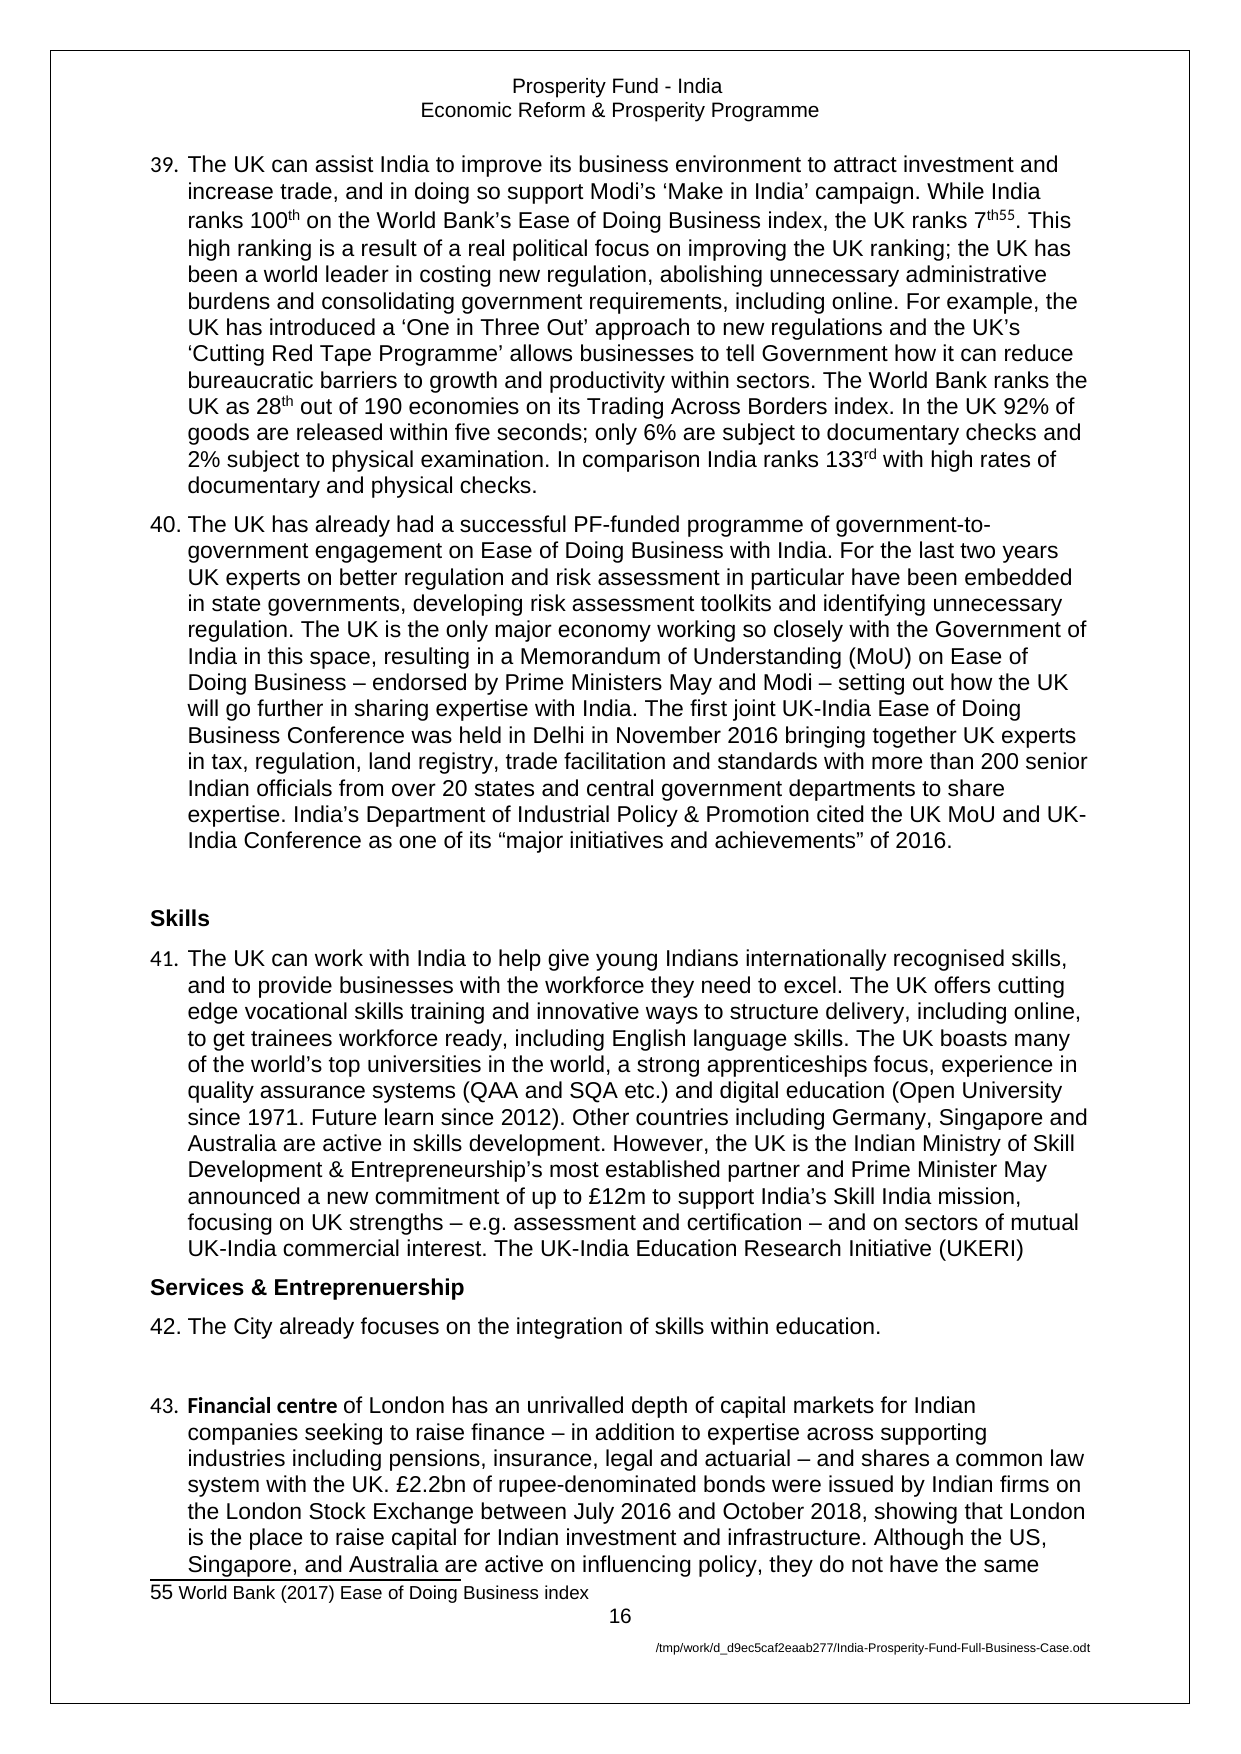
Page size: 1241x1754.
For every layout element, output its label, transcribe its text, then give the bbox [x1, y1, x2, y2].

list The UK has already had a successful PF-funded programme of government-to-government engagement on Ease of Doing Business with India. For the last two years UK experts on better regulation and risk assessment in particular have been embedded in state governments, developing risk assessment toolkits and identifying unnecessary regulation. The UK is the only major economy working so closely with the Government of India in this space, resulting in a Memorandum of Understanding (MoU) on Ease of Doing Business – endorsed by Prime Ministers May and Modi – setting out how the UK will go further in sharing expertise with India. The first joint UK-India Ease of Doing Business Conference was held in Delhi in November 2016 bringing together UK experts in tax, regulation, land registry, trade facilitation and standards with more than 200 senior Indian officials from over 20 states and central government departments to share expertise. India’s Department of Industrial Policy & Promotion cited the UK MoU and UK-India Conference as one of its “major initiatives and achievements” of 2016. [150, 511, 1090, 853]
text Services & Entreprenuership [150, 1274, 1090, 1301]
text Skills [150, 905, 1090, 931]
list World Bank (2017) Ease of Doing Business index [150, 1580, 1090, 1604]
list The City already focuses on the integration of skills within education. [150, 1313, 1090, 1339]
list Financial centre of London has an unrivalled depth of capital markets for Indian companies seeking to raise finance – in addition to expertise across supporting industries including pensions, insurance, legal and actuarial – and shares a common law system with the UK. £2.2bn of rupee-denominated bonds were issued by Indian firms on the London Stock Exchange between July 2016 and October 2018, showing that London is the place to raise capital for Indian investment and infrastructure. Although the US, Singapore, and Australia are active on influencing policy, they do not have the same [150, 1391, 1090, 1577]
list The UK can work with India to help give young Indians internationally recognised skills, and to provide businesses with the workforce they need to excel. The UK offers cutting edge vocational skills training and innovative ways to structure delivery, including online, to get trainees workforce ready, including English language skills. The UK boasts many of the world’s top universities in the world, a strong apprenticeships focus, experience in quality assurance systems (QAA and SQA etc.) and digital education (Open University since 1971. Future learn since 2012). Other countries including Germany, Singapore and Australia are active in skills development. However, the UK is the Indian Ministry of Skill Development & Entrepreneurship’s most established partner and Prime Minister May announced a new commitment of up to £12m to support India’s Skill India mission, focusing on UK strengths – e.g. assessment and certification – and on sectors of mutual UK-India commercial interest. The UK-India Education Research Initiative (UKERI) [150, 944, 1090, 1262]
list The UK can assist India to improve its business environment to attract investment and increase trade, and in doing so support Modi’s ‘Make in India’ campaign. While India ranks 100th on the World Bank’s Ease of Doing Business index, the UK ranks 7th. This high ranking is a result of a real political focus on improving the UK ranking; the UK has been a world leader in costing new regulation, abolishing unnecessary administrative burdens and consolidating government requirements, including online. For example, the UK has introduced a ‘One in Three Out’ approach to new regulations and the UK’s ‘Cutting Red Tape Programme’ allows businesses to tell Government how it can reduce bureaucratic barriers to growth and productivity within sectors. The World Bank ranks the UK as 28th out of 190 economies on its Trading Across Borders index. In the UK 92% of goods are released within five seconds; only 6% are subject to documentary checks and 2% subject to physical examination. In comparison India ranks 133rd with high rates of documentary and physical checks. [150, 150, 1090, 498]
